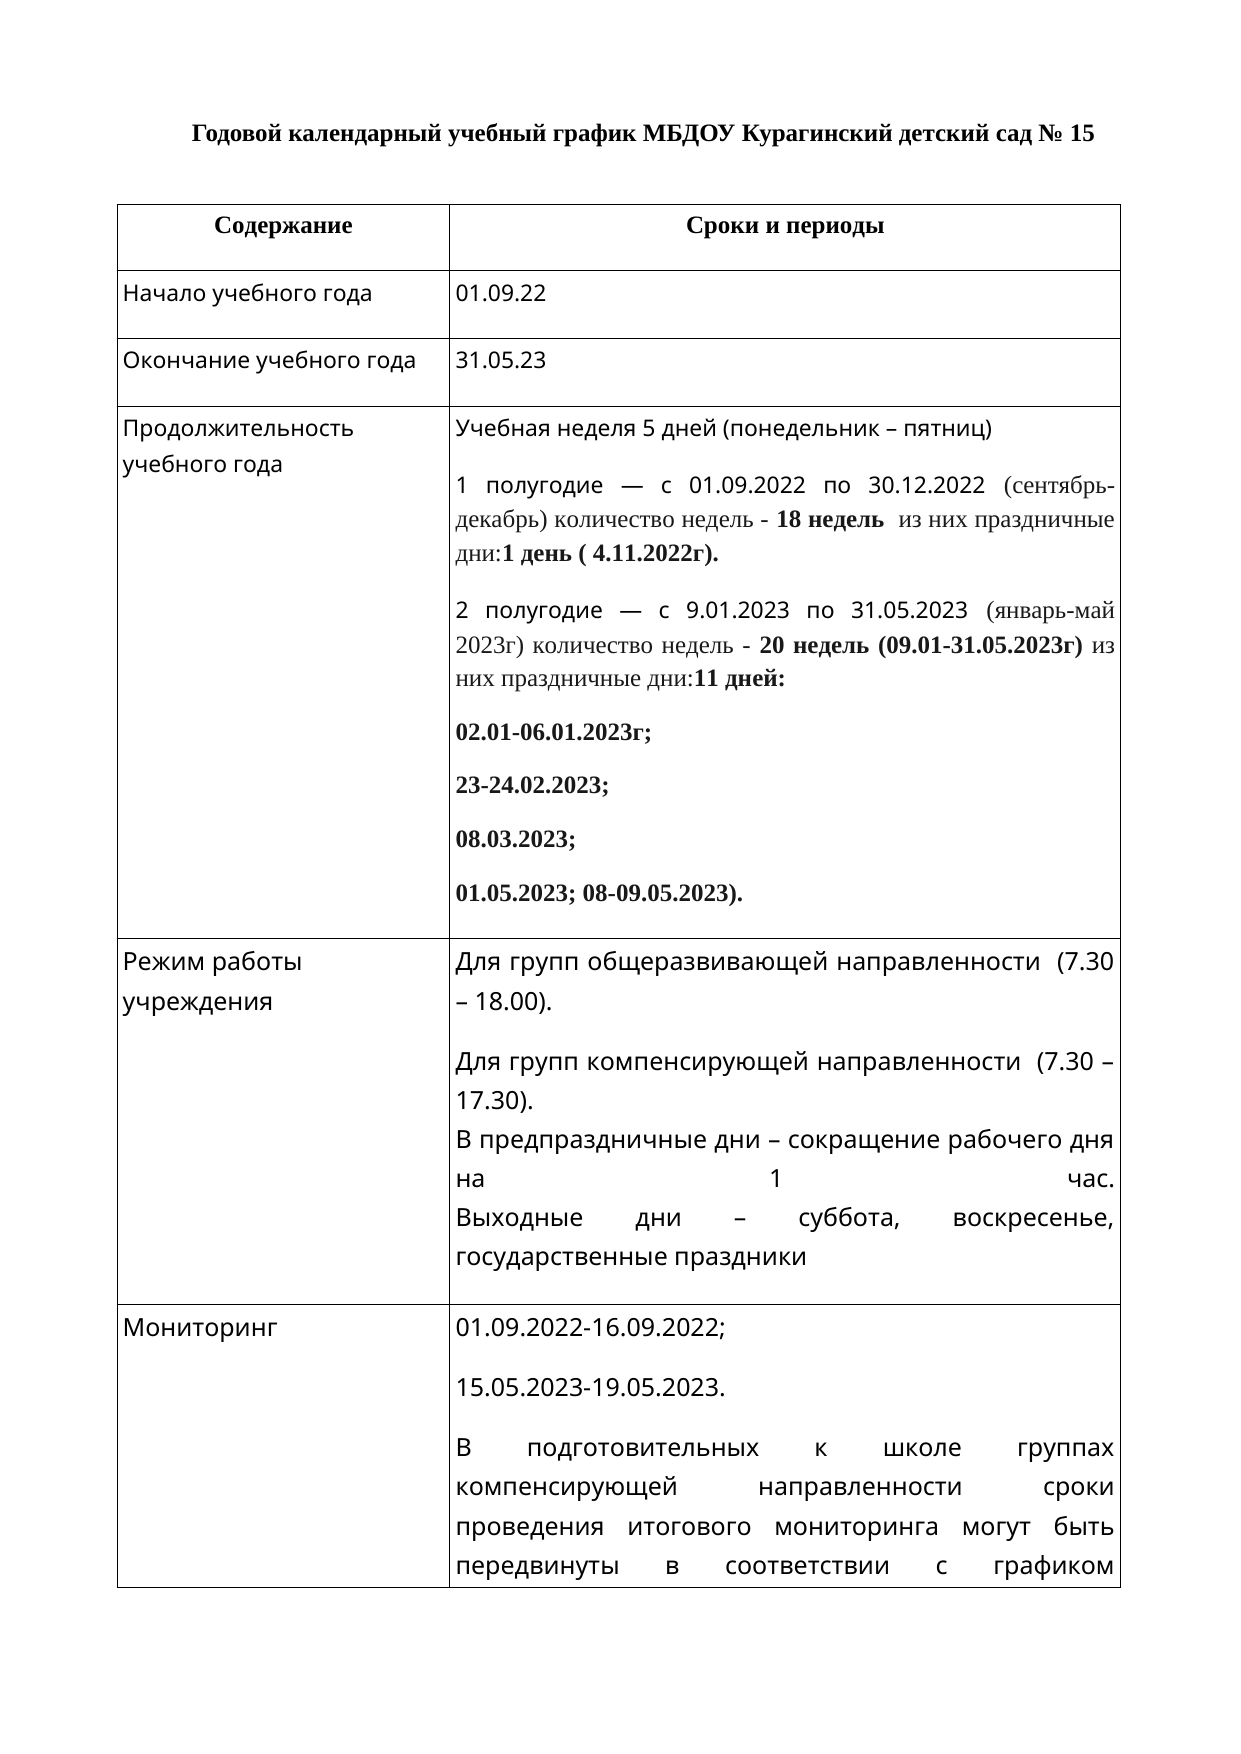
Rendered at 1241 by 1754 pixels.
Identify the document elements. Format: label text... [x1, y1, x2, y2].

table_cell Начало учебного года [118, 271, 449, 338]
table_cell Окончание учебного года [118, 339, 449, 406]
table_cell 01.09.22 [450, 271, 1120, 338]
table_cell 31.05.23 [450, 339, 1120, 406]
table_cell Учебная неделя 5 дней (понедельник – пятниц) 1 полугодие — с 01.09.2022 по 30.12.2022 (сентябрь-декабрь) количество недель - 18 недель из них праздничные дни:1 день ( 4.11.2022г). 2 полугодие — с 9.01.2023 по 31.05.2023 (январь-май 2023г) количество недель - 20 недель (09.01-31.05.2023г) из них праздничные дни:11 дней: 02.01-06.01.2023г; 23-24.02.2023; 08.03.2023; 01.05.2023; 08-09.05.2023). [450, 407, 1120, 938]
table_header Содержание [118, 205, 449, 270]
table_cell Для групп общеразвивающей направленности (7.30 – 18.00). Для групп компенсирующей направленности (7.30 – 17.30). В предпраздничные дни – сокращение рабочего дня на 1 час. Выходные дни – суббота, воскресенье, государственные праздники [450, 939, 1120, 1303]
table_cell 01.09.2022-16.09.2022; 15.05.2023-19.05.2023. В подготовительных к школе группах компенсирующей направленности сроки проведения итогового мониторинга могут быть передвинуты в соответствии с графиком [450, 1305, 1120, 1587]
table_cell Продолжительность учебного года [118, 407, 449, 938]
table_cell Мониторинг [118, 1305, 449, 1587]
table_cell Режим работы учреждения [118, 939, 449, 1303]
table_header Сроки и периоды [450, 205, 1120, 270]
text Годовой календарный учебный график МБДОУ Курагинский детский сад № 15 [118, 118, 1122, 147]
